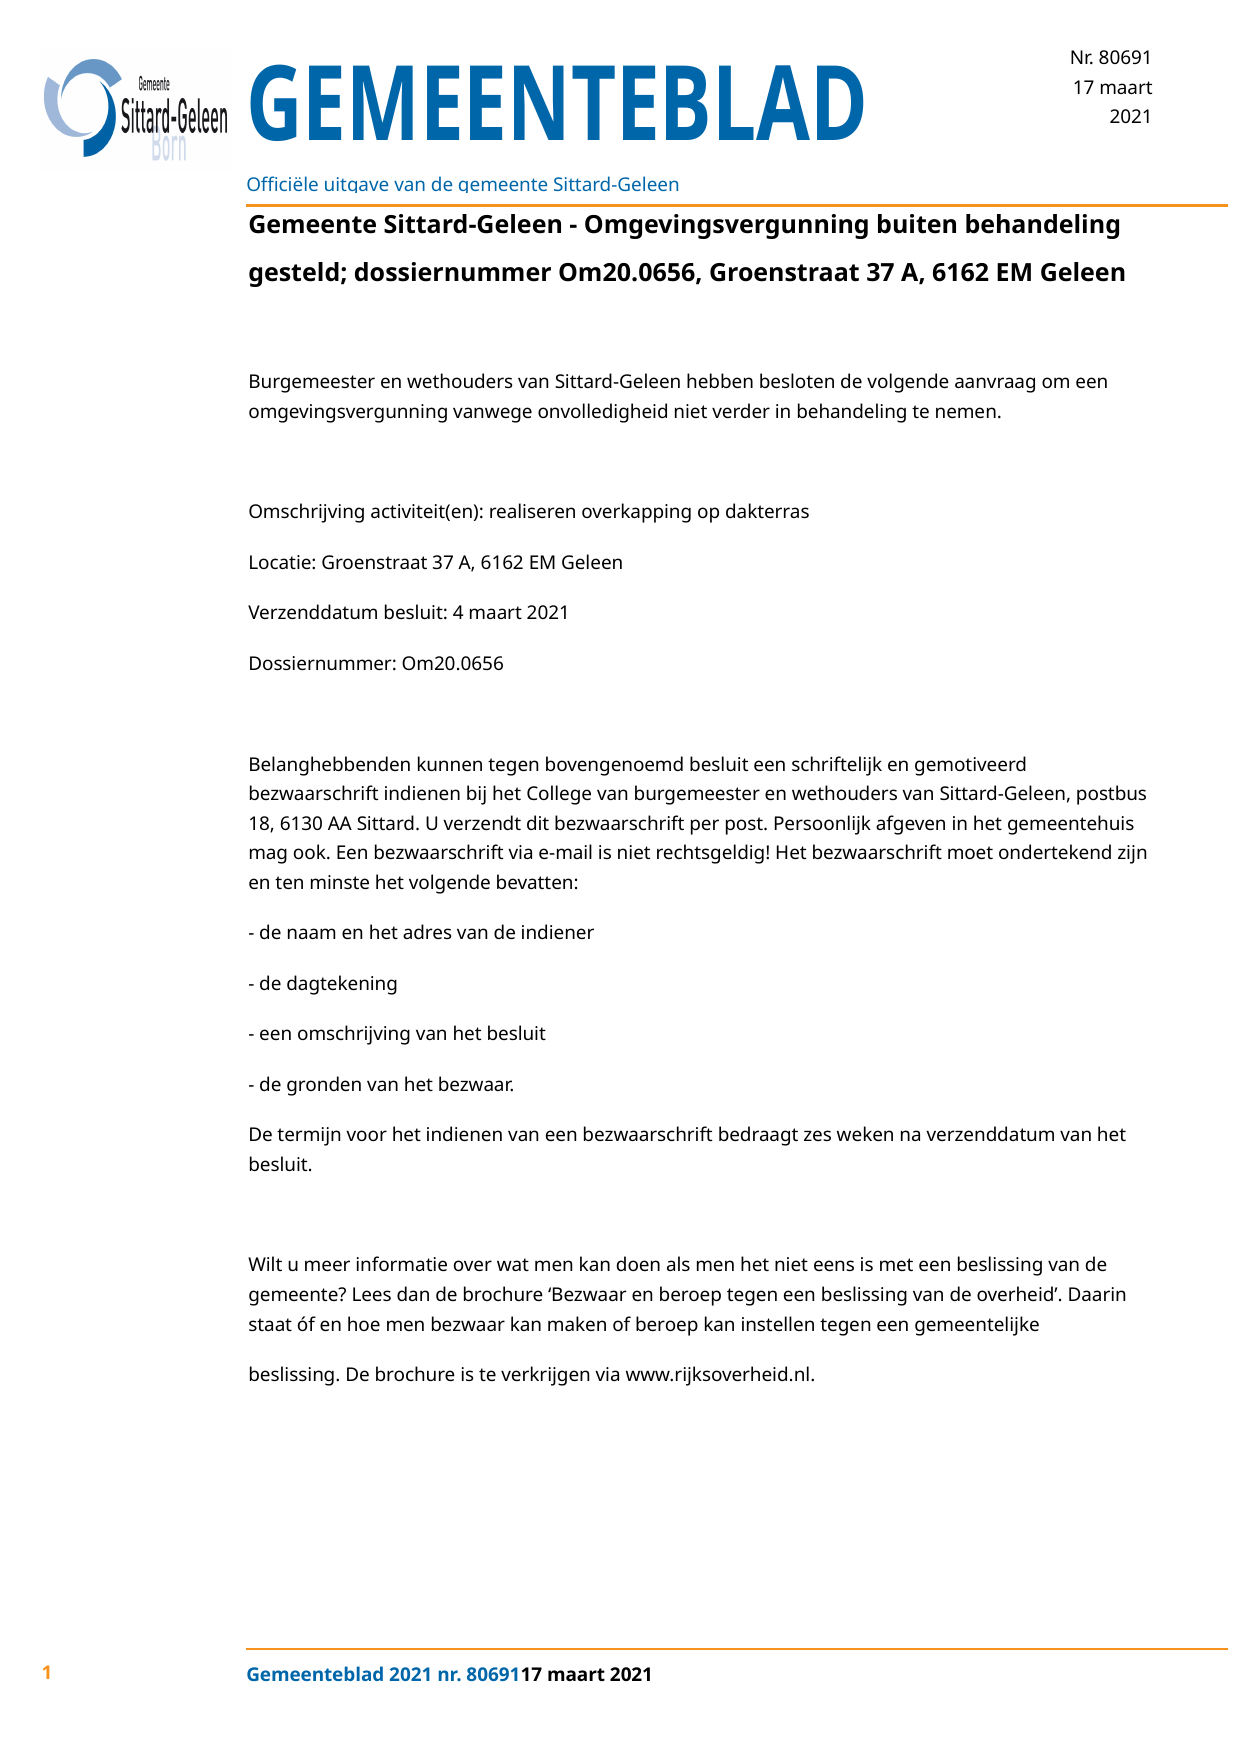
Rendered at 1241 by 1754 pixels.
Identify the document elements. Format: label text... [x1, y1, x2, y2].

picture [41, 47, 231, 172]
text beslissing. De brochure is te verkrijgen via www.rijksoverheid.nl. [248, 1361, 1152, 1387]
text De termijn voor het indienen van een bezwaarschrift bedraagt zes weken na verzenddatum van het besluit. [248, 1121, 1152, 1177]
text Belanghebbenden kunnen tegen bovengenoemd besluit een schriftelijk en gemotiveerd bezwaarschrift indienen bij het College van burgemeester en wethouders van Sittard-Geleen, postbus 18, 6130 AA Sittard. U verzendt dit bezwaarschrift per post. Persoonlijk afgeven in het gemeentehuis mag ook. Een bezwaarschrift via e-mail is niet rechtsgeldig! Het bezwaarschrift moet ondertekend zijn en ten minste het volgende bevatten: [248, 751, 1152, 895]
text - een omschrijving van het besluit [248, 1020, 1152, 1046]
text Locatie: Groenstraat 37 A, 6162 EM Geleen [248, 549, 1152, 575]
text - de dagtekening [248, 970, 1152, 996]
text Wilt u meer informatie over wat men kan doen als men het niet eens is met een beslissing van de gemeente? Lees dan de brochure ‘Bezwaar en beroep tegen een beslissing van de overheid’. Daarin staat óf en hoe men bezwaar kan maken of beroep kan instellen tegen een gemeentelijke [248, 1252, 1152, 1337]
text Omschrijving activiteit(en): realiseren overkapping op dakterras [248, 499, 1152, 524]
text Verzenddatum besluit: 4 maart 2021 [248, 599, 1152, 625]
text Gemeente Sittard-Geleen - Omgevingsvergunning buiten behandeling gesteld; dossiernummer Om20.0656, Groenstraat 37 A, 6162 EM Geleen [248, 207, 1152, 288]
text Burgemeester en wethouders van Sittard-Geleen hebben besloten de volgende aanvraag om een omgevingsvergunning vanwege onvolledigheid niet verder in behandeling te nemen. [248, 368, 1152, 424]
text Dossiernummer: Om20.0656 [248, 650, 1152, 676]
text - de naam en het adres van de indiener [248, 919, 1152, 945]
text - de gronden van het bezwaar. [248, 1071, 1152, 1097]
